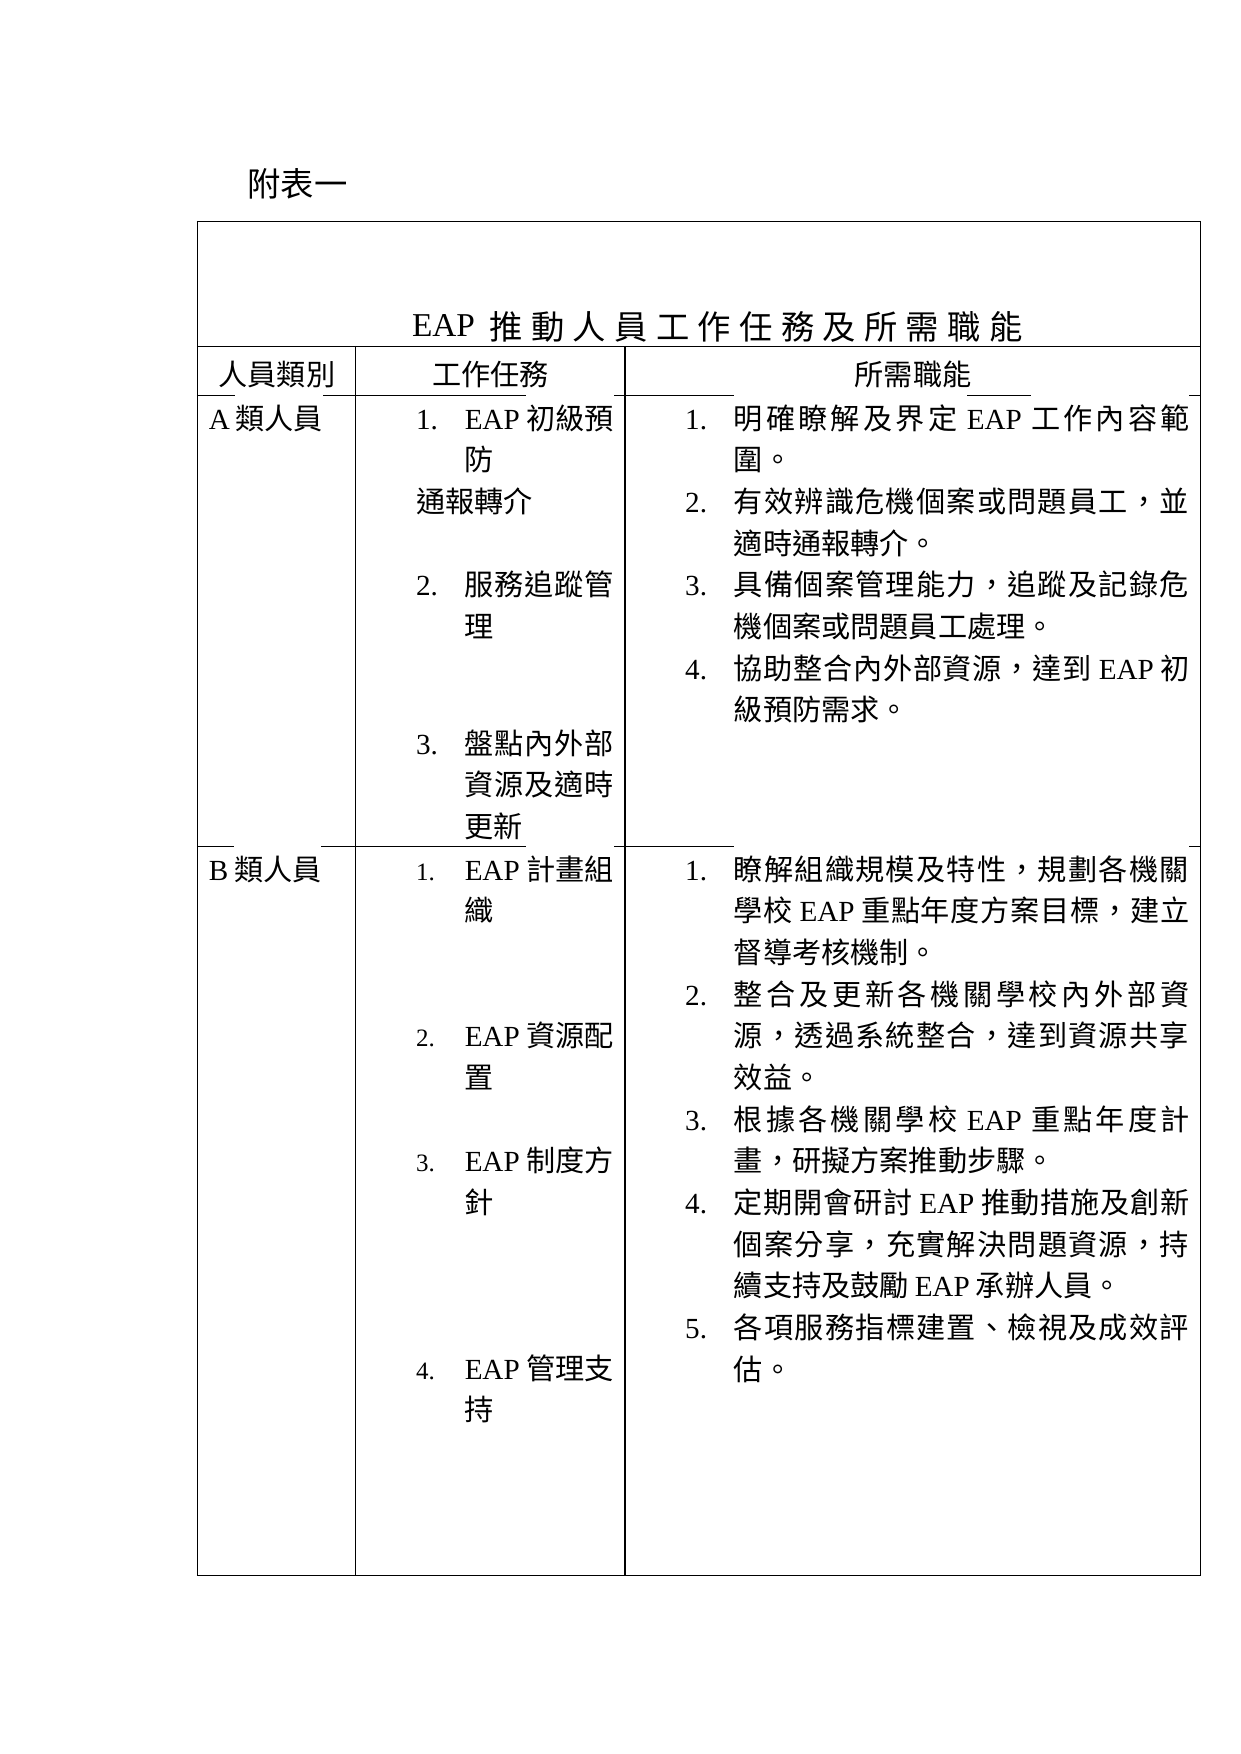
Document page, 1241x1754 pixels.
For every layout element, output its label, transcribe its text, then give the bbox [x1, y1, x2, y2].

table_cell 瞭解組織規模及特性，規劃各機關學校EAP重點年度方案目標，建立督導考核機制。 整合及更新各機關學校內外部資源，透過系統整合，達到資源共享效益。 根據各機關學校EAP重點年度計畫，研擬方案推動步驟。 定期開會研討EAP推動措施及創新個案分享，充實解決問題資源，持續支持及鼓勵EAP承辦人員。 各項服務指標建置、檢視及成效評估。 [626, 847, 1200, 1575]
table_cell A類人員 [198, 396, 355, 846]
table_cell 明確瞭解及界定EAP工作內容範圍。 有效辨識危機個案或問題員工，並適時通報轉介。 具備個案管理能力，追蹤及記錄危機個案或問題員工處理。 協助整合內外部資源，達到EAP初級預防需求。 [626, 396, 1200, 846]
table_cell EAP初級預防 通報轉介 服務追蹤管理 盤點內外部資源及適時更新 [356, 396, 624, 846]
table_cell 工作任務 [356, 347, 624, 395]
text 附表一 [247, 158, 1072, 206]
table_cell EAP計畫組織 EAP資源配置 EAP制度方針 EAP管理支持 EAP成效評估 [356, 847, 624, 1575]
table_cell 人員類別 [198, 347, 355, 395]
table_header EAP推動人員工作任務及所需職能 [198, 222, 1200, 346]
table_cell 所需職能 [626, 347, 1200, 395]
table_cell B類人員 [198, 847, 355, 1575]
